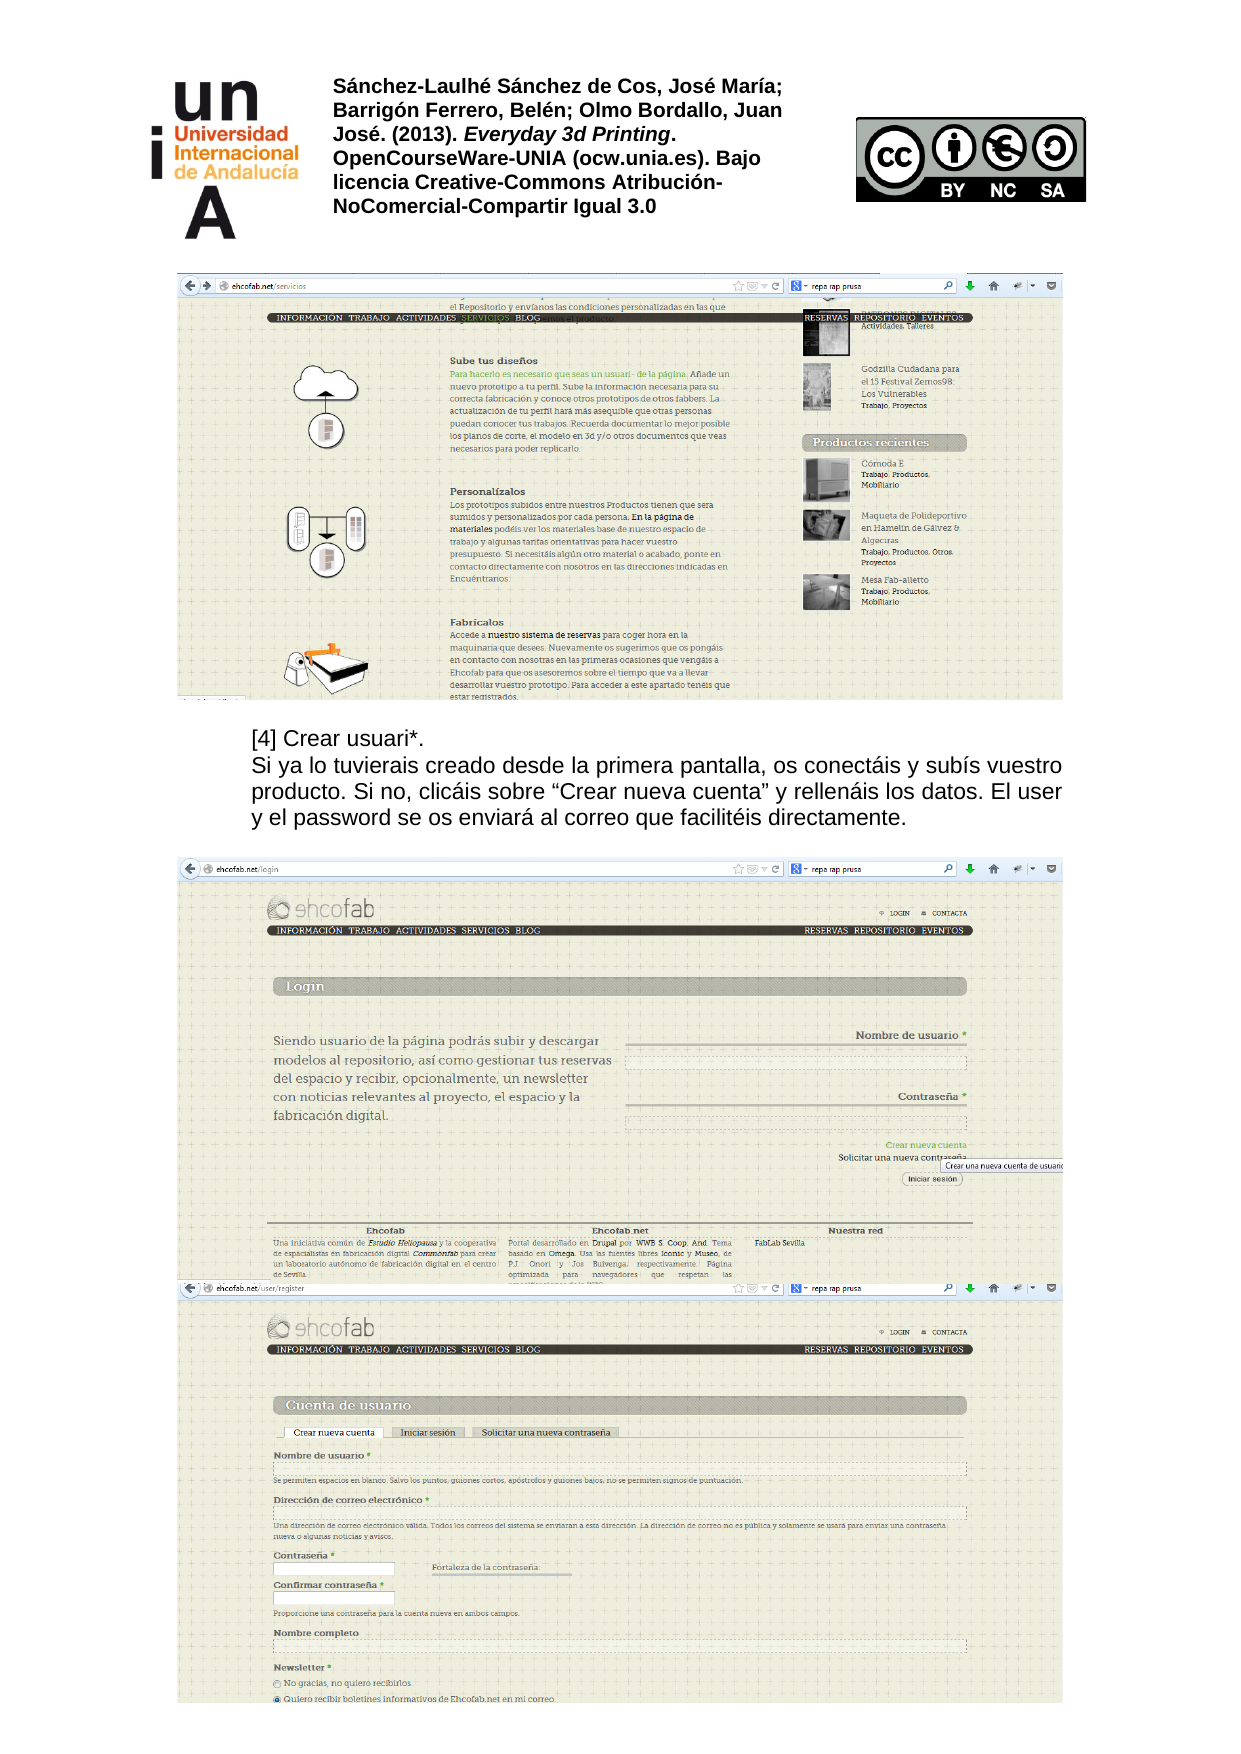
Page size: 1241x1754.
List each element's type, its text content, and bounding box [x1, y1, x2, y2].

text Si ya lo tuvierais creado desde la primera pantalla, os conectáis y subís vuestro producto. Si no, clicáis sobre “Crear nueva cuenta” y rellenáis los datos. El user y el password se os enviará al correo que facilitéis directamente. [177, 752, 1063, 831]
text [4] Crear usuari*. [177, 725, 1063, 752]
